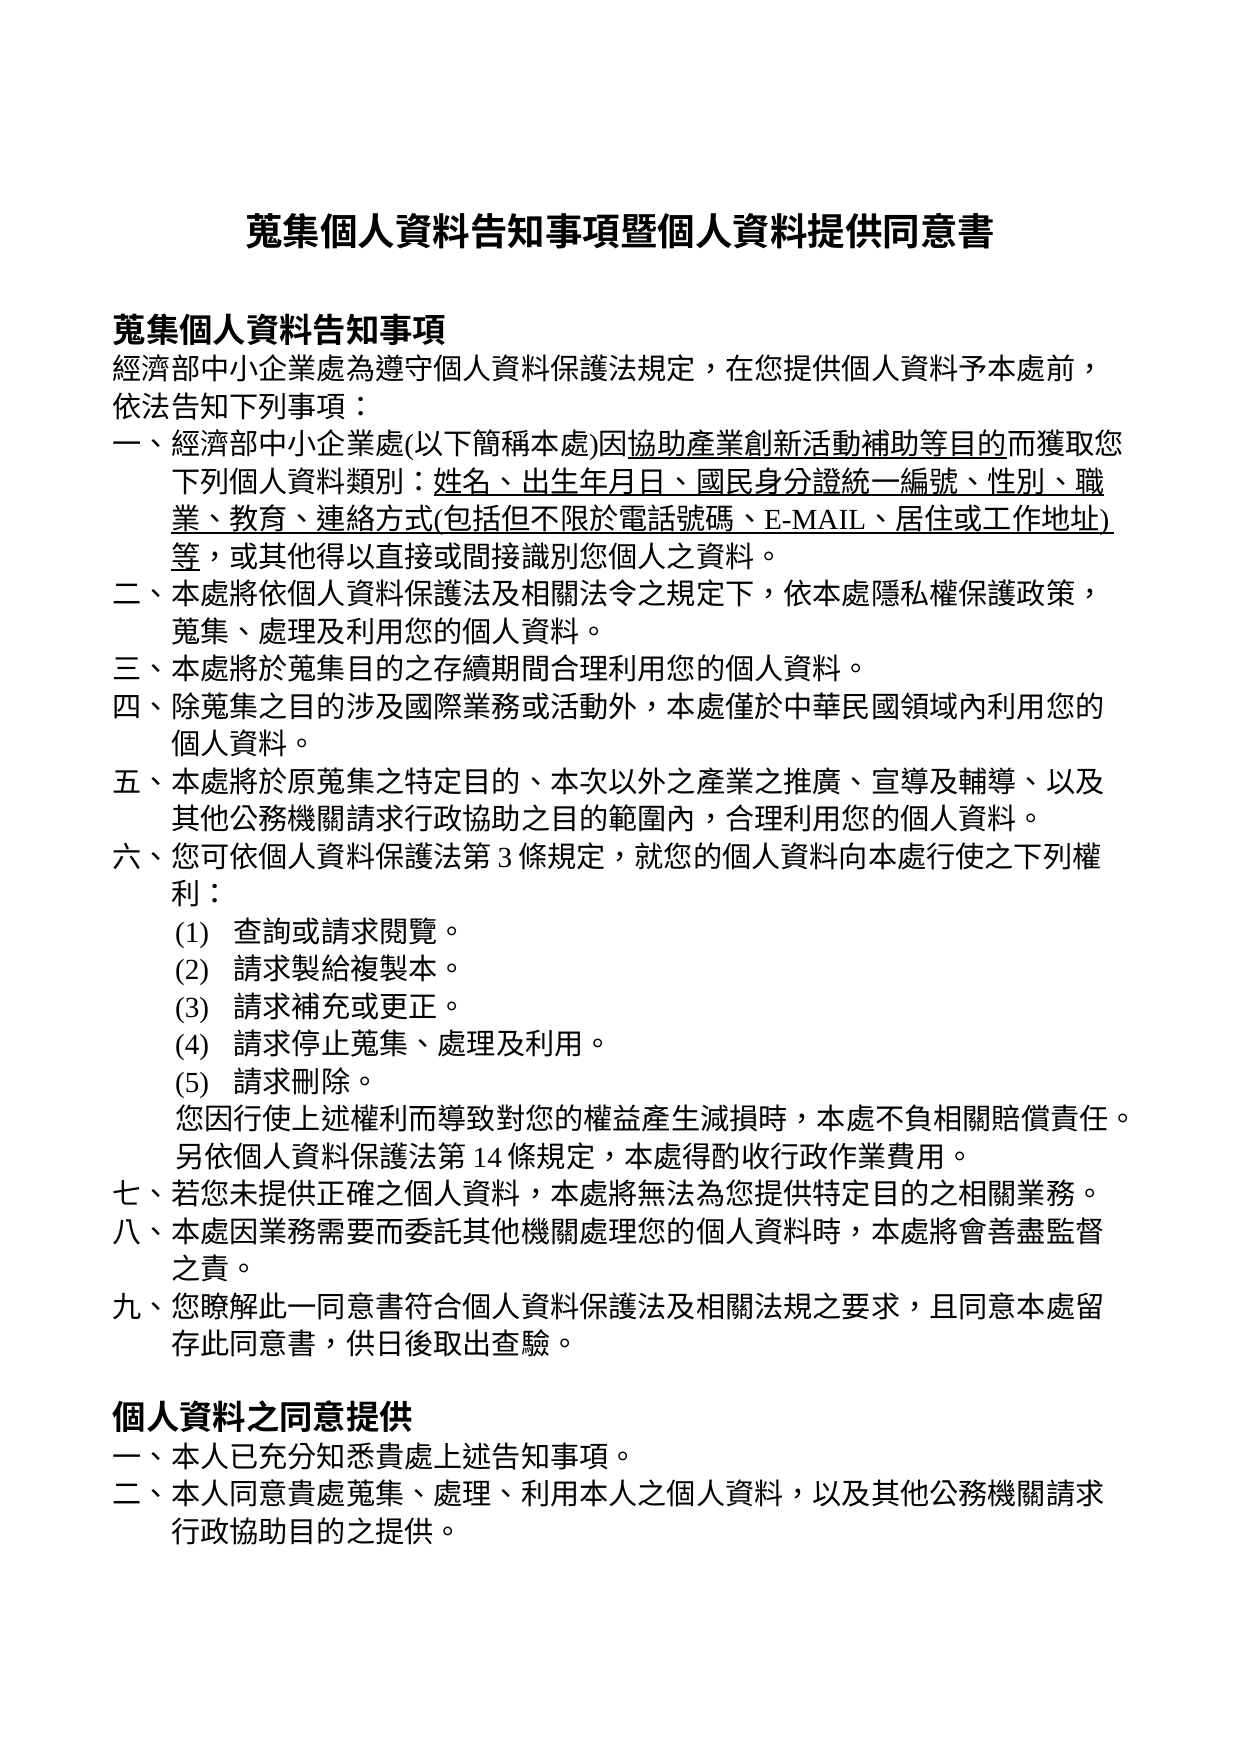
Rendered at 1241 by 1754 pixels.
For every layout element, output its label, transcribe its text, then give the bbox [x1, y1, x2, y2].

text 蒐集個人資料告知事項 [112, 312, 1128, 349]
text 八、本處因業務需要而委託其他機關處理您的個人資料時，本處將會善盡監督之責。 [112, 1212, 1128, 1287]
text 經濟部中小企業處為遵守個人資料保護法規定，在您提供個人資料予本處前，依法告知下列事項： [112, 349, 1128, 424]
list 請求停止蒐集、處理及利用。 [175, 1024, 1128, 1062]
text 五、本處將於原蒐集之特定目的、本次以外之產業之推廣、宣導及輔導、以及其他公務機關請求行政協助之目的範圍內，合理利用您的個人資料。 [112, 762, 1128, 837]
text 個人資料之同意提供 [112, 1399, 1128, 1437]
text 三、本處將於蒐集目的之存續期間合理利用您的個人資料。 [112, 649, 1128, 687]
list 查詢或請求閱覽。 [175, 912, 1128, 949]
list 請求製給複製本。 [175, 949, 1128, 987]
text 四、除蒐集之目的涉及國際業務或活動外，本處僅於中華民國領域內利用您的個人資料。 [112, 687, 1128, 762]
text 蒐集個人資料告知事項暨個人資料提供同意書 [112, 187, 1128, 249]
text 六、您可依個人資料保護法第3條規定，就您的個人資料向本處行使之下列權利： [112, 837, 1128, 912]
text 二、本人同意貴處蒐集、處理、利用本人之個人資料，以及其他公務機關請求行政協助目的之提供。 [112, 1474, 1128, 1549]
text 一、本人已充分知悉貴處上述告知事項。 [112, 1437, 1128, 1474]
list 請求刪除。 [175, 1062, 1128, 1099]
list 請求補充或更正。 [175, 987, 1128, 1024]
text 一、經濟部中小企業處(以下簡稱本處)因協助產業創新活動補助等目的而獲取您下列個人資料類別：姓名、出生年月日、國民身分證統一編號、性別、職業、教育、連絡方式(包括但不限於電話號碼、E-MAIL、居住或工作地址)等，或其他得以直接或間接識別您個人之資料。 [112, 424, 1128, 574]
text 您因行使上述權利而導致對您的權益產生減損時，本處不負相關賠償責任。另依個人資料保護法第14條規定，本處得酌收行政作業費用。 [175, 1099, 1128, 1174]
text 二、本處將依個人資料保護法及相關法令之規定下，依本處隱私權保護政策，蒐集、處理及利用您的個人資料。 [112, 574, 1128, 649]
text 七、若您未提供正確之個人資料，本處將無法為您提供特定目的之相關業務。 [112, 1174, 1128, 1212]
text 九、您瞭解此一同意書符合個人資料保護法及相關法規之要求，且同意本處留存此同意書，供日後取出查驗。 [112, 1287, 1128, 1362]
